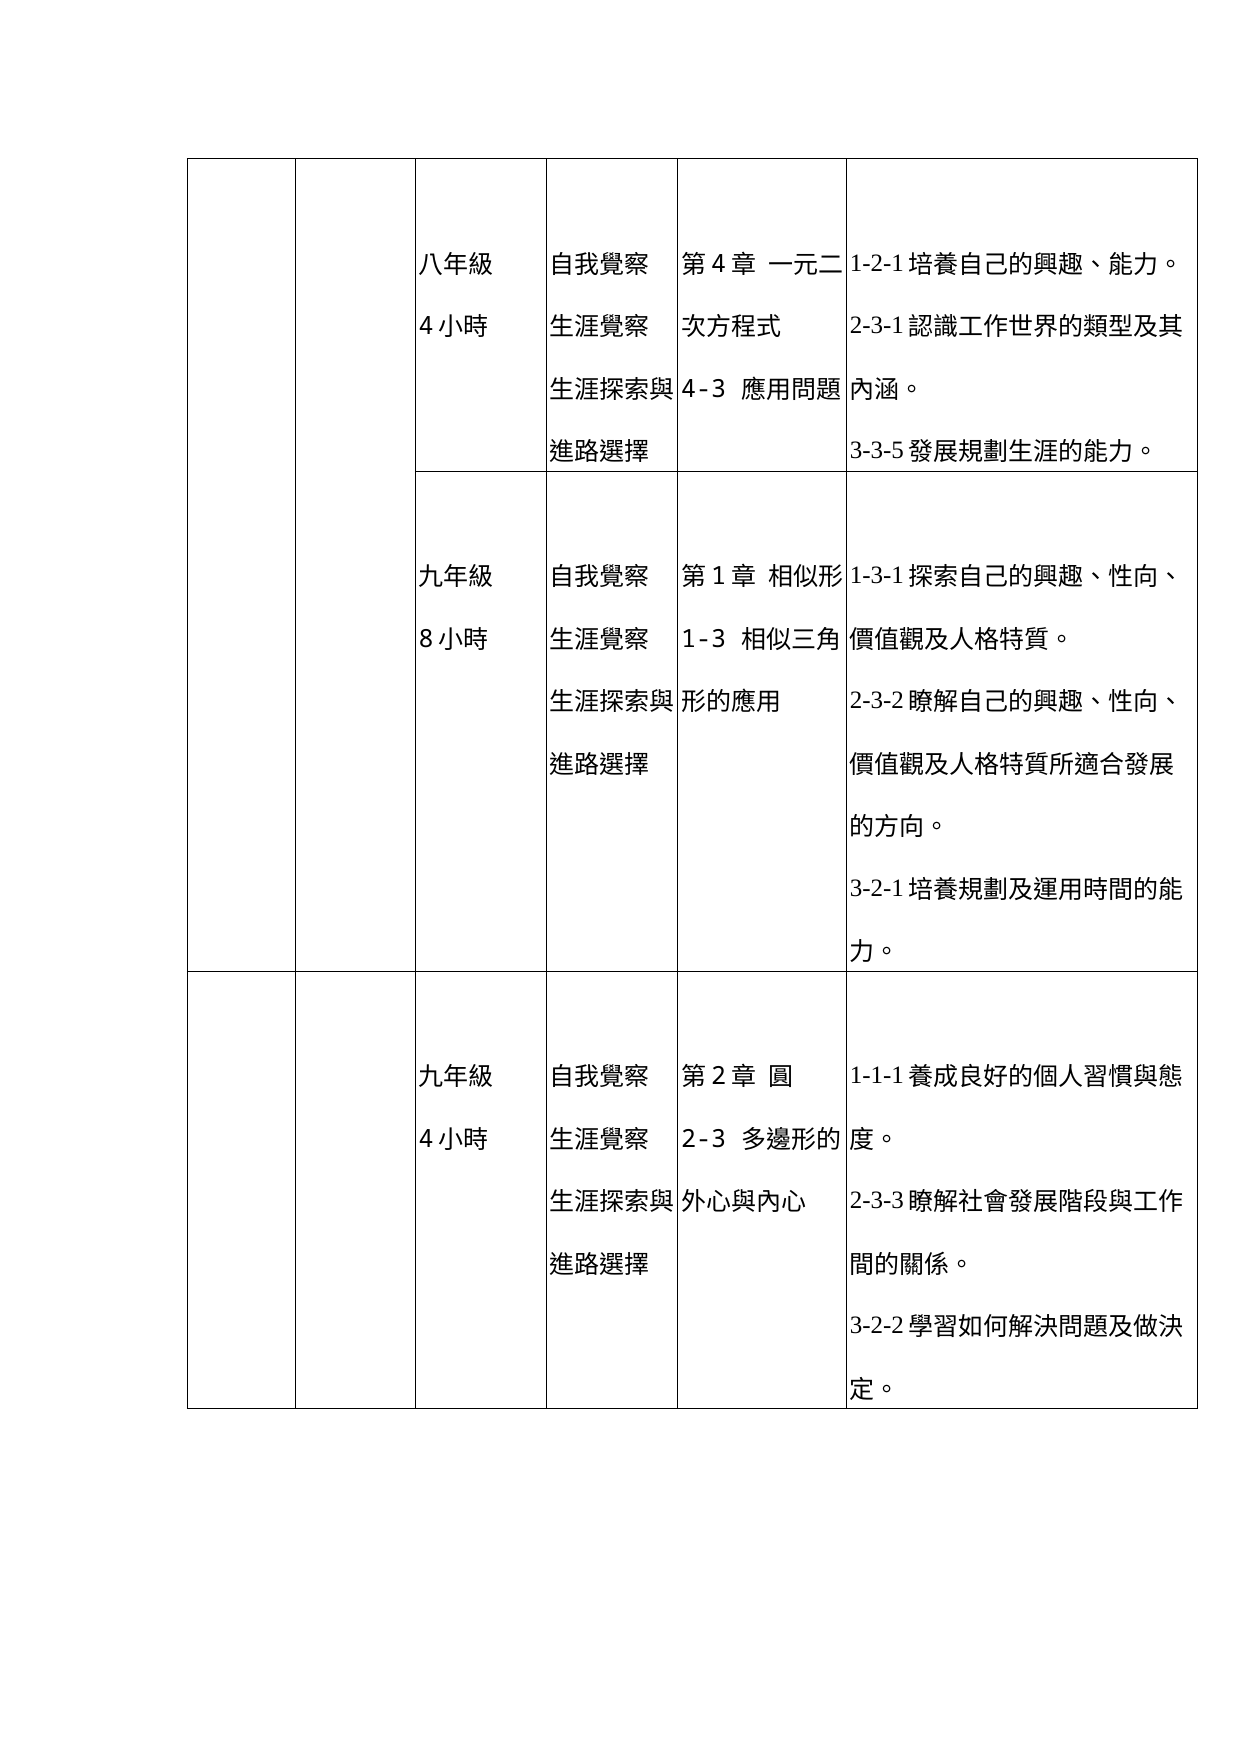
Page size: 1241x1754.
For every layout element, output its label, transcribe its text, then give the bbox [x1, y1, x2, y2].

table_cell 第2章 圓 2-3 多邊形的外心與內心 [678, 972, 846, 1408]
table_cell 九年級 4小時 [416, 972, 546, 1408]
table_cell 自我覺察 生涯覺察 生涯探索與進路選擇 [547, 159, 677, 471]
table_cell 自我覺察 生涯覺察 生涯探索與進路選擇 [547, 472, 677, 971]
table_cell 八年級 4小時 [416, 159, 546, 471]
table_cell [296, 159, 415, 971]
table_cell 1-3-1探索自己的興趣、性向、價值觀及人格特質。 2-3-2瞭解自己的興趣、性向、價值觀及人格特質所適合發展的方向。 3-2-1培養規劃及運用時間的能力。 [847, 472, 1197, 971]
table_cell [188, 159, 295, 971]
table_cell 1-2-1培養自己的興趣、能力。 2-3-1認識工作世界的類型及其內涵。 3-3-5發展規劃生涯的能力。 [847, 159, 1197, 471]
table_cell 第4章 一元二次方程式 4-3 應用問題 [678, 159, 846, 471]
table_cell [296, 972, 415, 1408]
table_cell 九年級 8小時 [416, 472, 546, 971]
table_cell 第1章 相似形 1-3 相似三角形的應用 [678, 472, 846, 971]
table_cell 1-1-1養成良好的個人習慣與態度。 2-3-3瞭解社會發展階段與工作間的關係。 3-2-2學習如何解決問題及做決定。 [847, 972, 1197, 1408]
table_cell 自我覺察 生涯覺察 生涯探索與進路選擇 [547, 972, 677, 1408]
table_cell [188, 972, 295, 1408]
